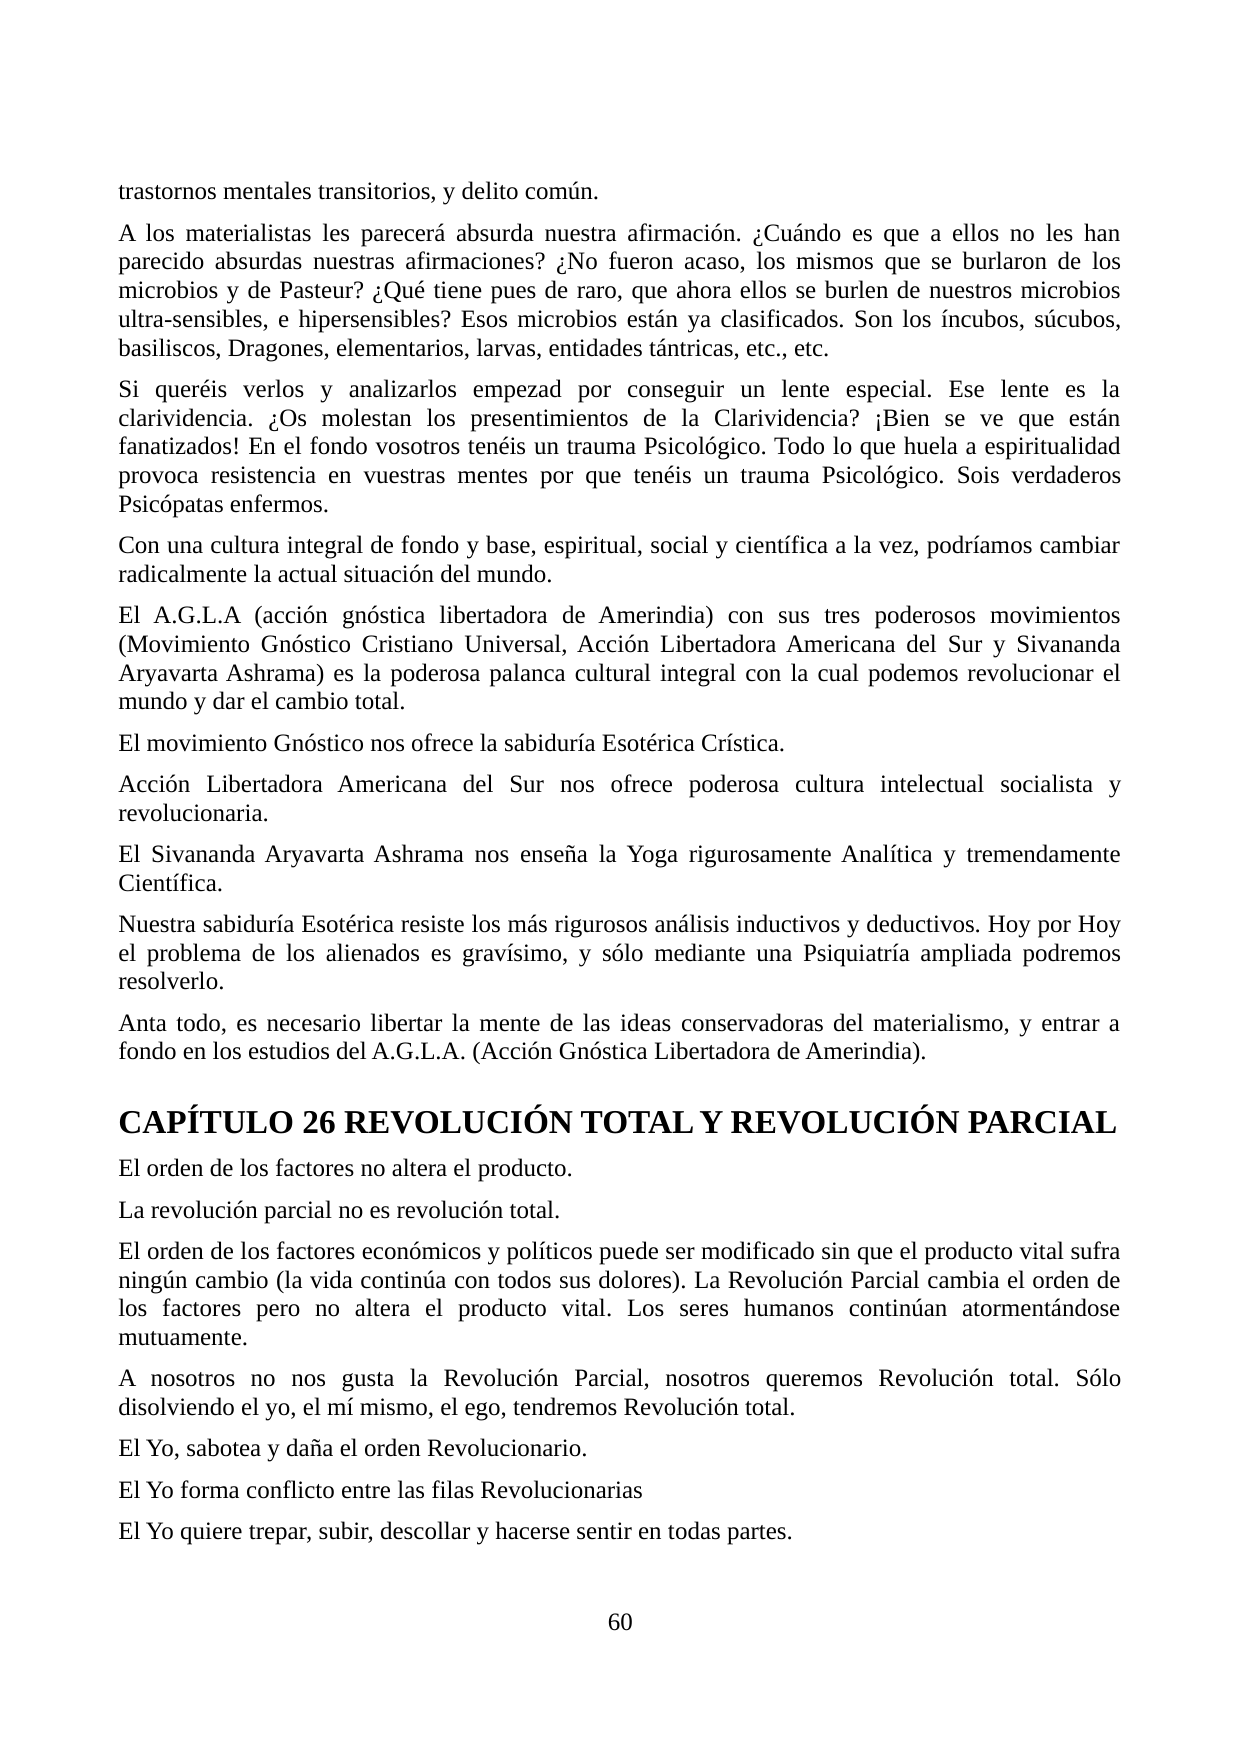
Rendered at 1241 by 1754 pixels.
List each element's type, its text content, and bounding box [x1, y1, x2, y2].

text A nosotros no nos gusta la Revolución Parcial, nosotros queremos Revolución total. Sólo disolviendo el yo, el mí mismo, el ego, tendremos Revolución total. [118, 1363, 1122, 1421]
text El orden de los factores económicos y políticos puede ser modificado sin que el producto vital sufra ningún cambio (la vida continúa con todos sus dolores). La Revolución Parcial cambia el orden de los factores pero no altera el producto vital. Los seres humanos continúan atormentándose mutuamente. [118, 1236, 1122, 1351]
text Acción Libertadora Americana del Sur nos ofrece poderosa cultura intelectual socialista y revolucionaria. [118, 769, 1122, 826]
text El Yo quiere trepar, subir, descollar y hacerse sentir en todas partes. [118, 1516, 1122, 1545]
text Nuestra sabiduría Esotérica resiste los más rigurosos análisis inductivos y deductivos. Hoy por Hoy el problema de los alienados es gravísimo, y sólo mediante una Psiquiatría ampliada podremos resolverlo. [118, 909, 1122, 995]
text El A.G.L.A (acción gnóstica libertadora de Amerindia) con sus tres poderosos movimientos (Movimiento Gnóstico Cristiano Universal, Acción Libertadora Americana del Sur y Sivananda Aryavarta Ashrama) es la poderosa palanca cultural integral con la cual podemos revolucionar el mundo y dar el cambio total. [118, 600, 1122, 715]
text Con una cultura integral de fondo y base, espiritual, social y científica a la vez, podríamos cambiar radicalmente la actual situación del mundo. [118, 530, 1122, 588]
text El Yo forma conflicto entre las filas Revolucionarias [118, 1475, 1122, 1503]
text El orden de los factores no altera el producto. [118, 1153, 1122, 1182]
text El Yo, sabotea y daña el orden Revolucionario. [118, 1433, 1122, 1462]
text trastornos mentales transitorios, y delito común. [118, 176, 1122, 205]
text El Sivananda Aryavarta Ashrama nos enseña la Yoga rigurosamente Analítica y tremendamente Científica. [118, 839, 1122, 896]
text La revolución parcial no es revolución total. [118, 1195, 1122, 1223]
text Si queréis verlos y analizarlos empezad por conseguir un lente especial. Ese lente es la clarividencia. ¿Os molestan los presentimientos de la Clarividencia? ¡Bien se ve que están fanatizados! En el fondo vosotros tenéis un trauma Psicológico. Todo lo que huela a espiritualidad provoca resistencia en vuestras mentes por que tenéis un trauma Psicológico. Sois verdaderos Psicópatas enfermos. [118, 374, 1122, 518]
text El movimiento Gnóstico nos ofrece la sabiduría Esotérica Crística. [118, 728, 1122, 756]
subtitle CAPÍTULO 26 REVOLUCIÓN TOTAL Y REVOLUCIÓN PARCIAL [118, 1103, 1122, 1141]
text Anta todo, es necesario libertar la mente de las ideas conservadoras del materialismo, y entrar a fondo en los estudios del A.G.L.A. (Acción Gnóstica Libertadora de Amerindia). [118, 1008, 1122, 1065]
text A los materialistas les parecerá absurda nuestra afirmación. ¿Cuándo es que a ellos no les han parecido absurdas nuestras afirmaciones? ¿No fueron acaso, los mismos que se burlaron de los microbios y de Pasteur? ¿Qué tiene pues de raro, que ahora ellos se burlen de nuestros microbios ultra-sensibles, e hipersensibles? Esos microbios están ya clasificados. Son los íncubos, súcubos, basiliscos, Dragones, elementarios, larvas, entidades tántricas, etc., etc. [118, 218, 1122, 361]
